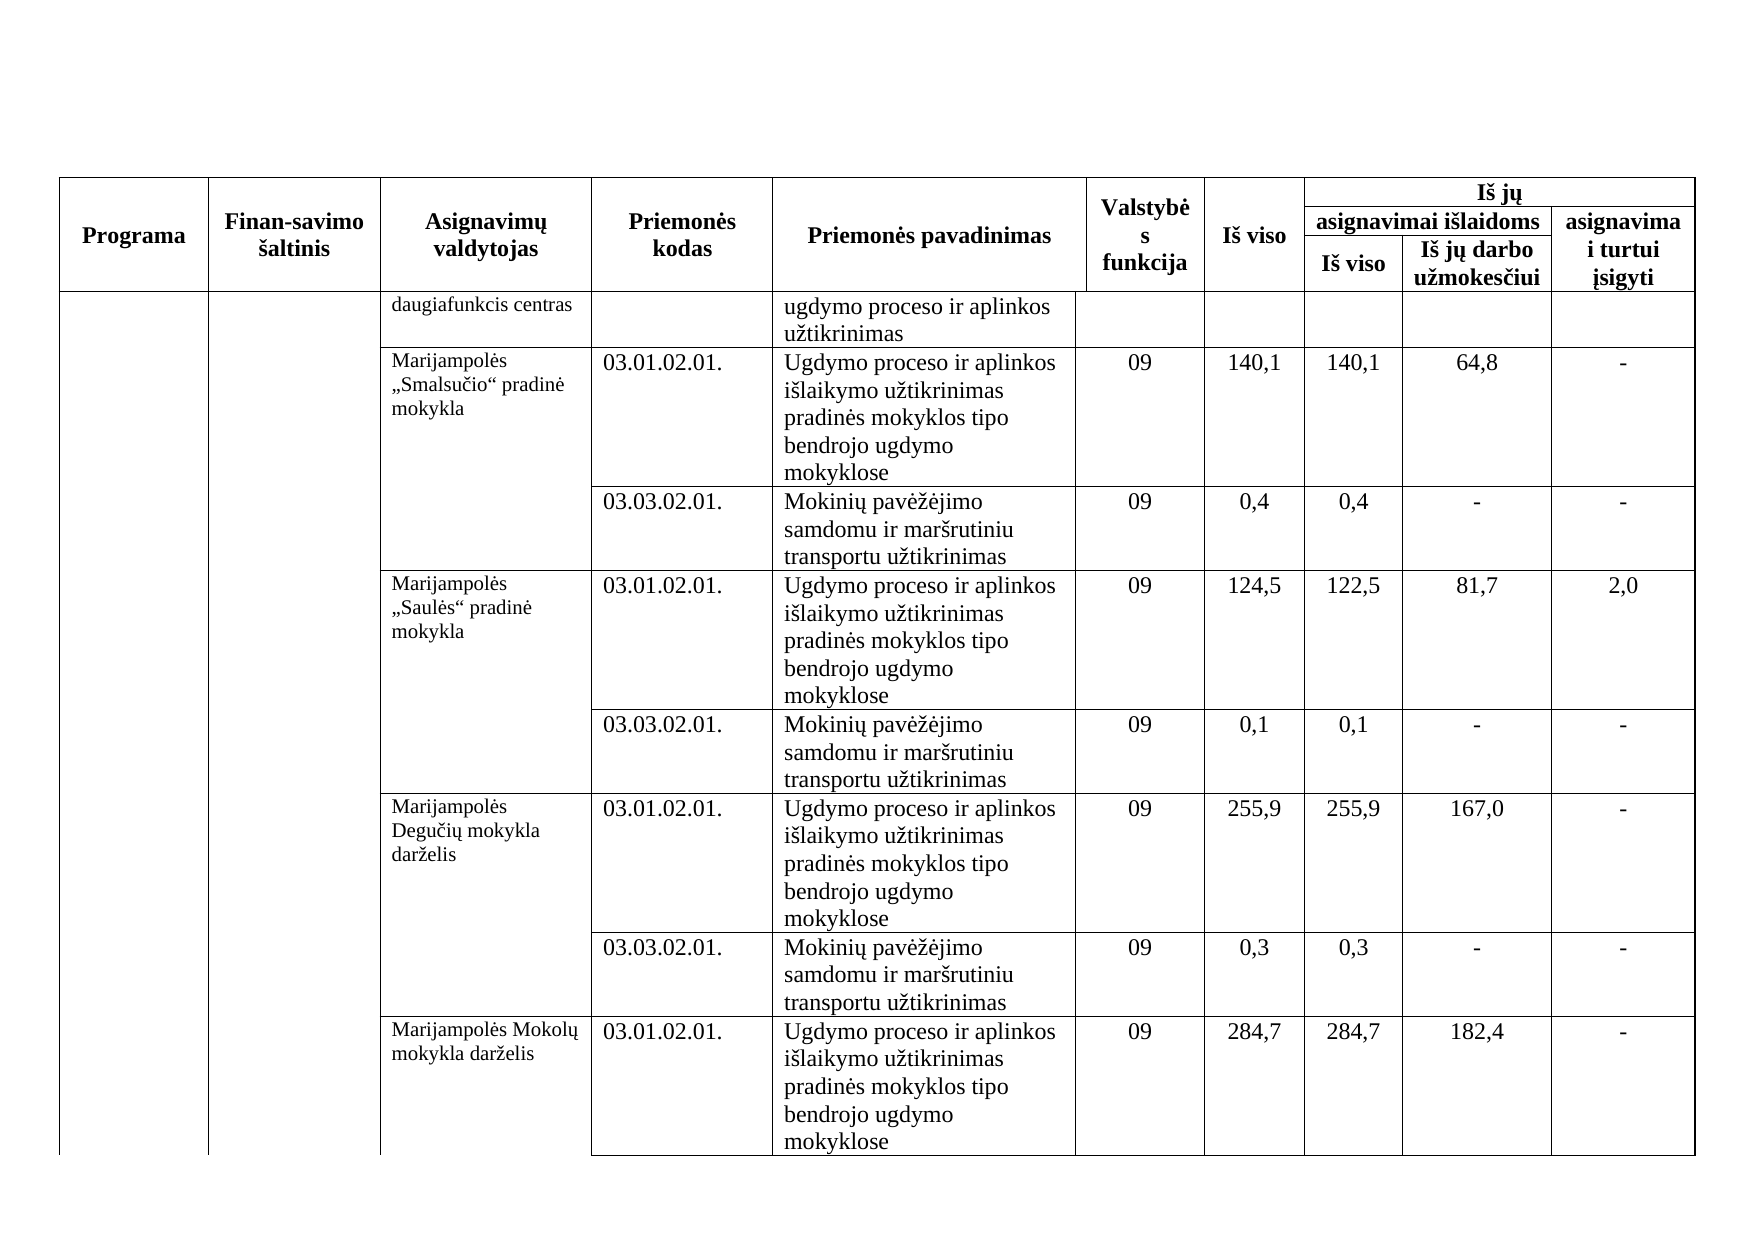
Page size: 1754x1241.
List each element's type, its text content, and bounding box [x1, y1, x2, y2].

table_cell [209, 1016, 380, 1155]
table_cell [60, 570, 208, 709]
table_cell - [1552, 348, 1694, 486]
table_cell 124,5 [1205, 571, 1304, 709]
table_cell [592, 292, 772, 347]
table_cell - [1552, 710, 1694, 793]
table_cell 0,1 [1305, 710, 1402, 793]
table_cell 03.01.02.01. [592, 348, 772, 486]
table_cell 140,1 [1305, 348, 1402, 486]
table_cell 255,9 [1205, 794, 1304, 932]
table_cell 03.03.02.01. [592, 487, 772, 570]
table_cell [209, 486, 380, 570]
table_cell 0,4 [1205, 487, 1304, 570]
table_cell 09 [1076, 794, 1204, 932]
table_cell Ugdymo proceso ir aplinkos išlaikymo užtikrinimas pradinės mokyklos tipo bendrojo ugdymo mokyklose [773, 571, 1075, 709]
table_header Iš viso [1205, 178, 1304, 291]
table_cell Marijampolės „Saulės“ pradinė mokykla [381, 571, 591, 709]
table_cell - [1552, 292, 1694, 347]
table_cell - [1552, 933, 1694, 1016]
table_cell Marijampolės Degučių mokykla darželis [381, 794, 591, 932]
table_header Finan-savimo šaltinis [209, 178, 380, 291]
table_cell [1205, 292, 1304, 347]
table_cell [209, 347, 380, 486]
table_cell 03.03.02.01. [592, 710, 772, 793]
table_cell 0,3 [1305, 933, 1402, 1016]
table_cell 0,1 [1205, 710, 1304, 793]
table_cell 122,5 [1305, 571, 1402, 709]
table_cell 140,1 [1205, 348, 1304, 486]
table_cell [209, 709, 380, 793]
table_cell - [1552, 487, 1694, 570]
table_cell Ugdymo proceso ir aplinkos išlaikymo užtikrinimas pradinės mokyklos tipo bendrojo ugdymo mokyklose [773, 1017, 1075, 1155]
table_cell Iš viso [1305, 236, 1402, 291]
table_cell [1076, 292, 1204, 347]
table_cell 2,0 [1552, 571, 1694, 709]
table_cell [60, 292, 208, 347]
table_cell - [1403, 933, 1551, 1016]
table_cell 0,3 [1205, 933, 1304, 1016]
table_cell - [1403, 487, 1551, 570]
table_header Valstybės funkcija [1087, 178, 1204, 291]
table_cell 03.01.02.01. [592, 571, 772, 709]
table_header Programa [60, 178, 208, 291]
table_cell Iš jų darbo užmokesčiui [1403, 236, 1551, 291]
table_cell Marijampolės „Smalsučio“ pradinė mokykla [381, 348, 591, 486]
table_cell 64,8 [1403, 348, 1551, 486]
table_cell 255,9 [1305, 794, 1402, 932]
table_cell - [1403, 710, 1551, 793]
table_cell 284,7 [1305, 1017, 1402, 1155]
table_header Asignavimų valdytojas [381, 178, 591, 291]
table_cell [381, 486, 591, 570]
table_cell [381, 932, 591, 1016]
table_cell 09 [1076, 710, 1204, 793]
table_cell [209, 570, 380, 709]
table_cell - [1552, 1017, 1694, 1155]
table_cell [209, 932, 380, 1016]
table_header Iš jų [1305, 178, 1694, 206]
table_cell [1305, 292, 1402, 347]
table_header Priemonės pavadinimas [773, 178, 1086, 291]
table_cell asignavimai turtui įsigyti [1552, 207, 1694, 291]
table_cell 09 [1076, 348, 1204, 486]
table_cell [60, 793, 208, 932]
table_cell [60, 932, 208, 1016]
table_cell [60, 347, 208, 486]
table_cell Mokinių pavėžėjimo samdomu ir maršrutiniu transportu užtikrinimas [773, 710, 1075, 793]
table_cell ugdymo proceso ir aplinkos užtikrinimas [773, 292, 1075, 347]
table_cell [209, 793, 380, 932]
table_cell 182,4 [1403, 1017, 1551, 1155]
table_cell 09 [1076, 571, 1204, 709]
table_cell 09 [1076, 1017, 1204, 1155]
table_cell [60, 1016, 208, 1155]
table_cell 03.01.02.01. [592, 794, 772, 932]
table_cell 03.03.02.01. [592, 933, 772, 1016]
table_cell 167,0 [1403, 794, 1551, 932]
table_cell Ugdymo proceso ir aplinkos išlaikymo užtikrinimas pradinės mokyklos tipo bendrojo ugdymo mokyklose [773, 348, 1075, 486]
table_cell 09 [1076, 933, 1204, 1016]
table_cell 0,4 [1305, 487, 1402, 570]
table_cell Mokinių pavėžėjimo samdomu ir maršrutiniu transportu užtikrinimas [773, 933, 1075, 1016]
table_cell - [1552, 794, 1694, 932]
table_cell Mokinių pavėžėjimo samdomu ir maršrutiniu transportu užtikrinimas [773, 487, 1075, 570]
table_cell 284,7 [1205, 1017, 1304, 1155]
table_cell Marijampolės Mokolų mokykla darželis [381, 1017, 591, 1155]
table_cell asignavimai išlaidoms [1305, 207, 1551, 234]
table_cell 81,7 [1403, 571, 1551, 709]
table_cell 03.01.02.01. [592, 1017, 772, 1155]
table_header Priemonės kodas [592, 178, 772, 291]
table_cell [60, 486, 208, 570]
table_cell 09 [1076, 487, 1204, 570]
table_cell daugiafunkcis centras [381, 292, 591, 347]
table_cell [381, 709, 591, 793]
table_cell Ugdymo proceso ir aplinkos išlaikymo užtikrinimas pradinės mokyklos tipo bendrojo ugdymo mokyklose [773, 794, 1075, 932]
table_cell [209, 292, 380, 347]
table_cell [1403, 292, 1551, 347]
table_cell [60, 709, 208, 793]
